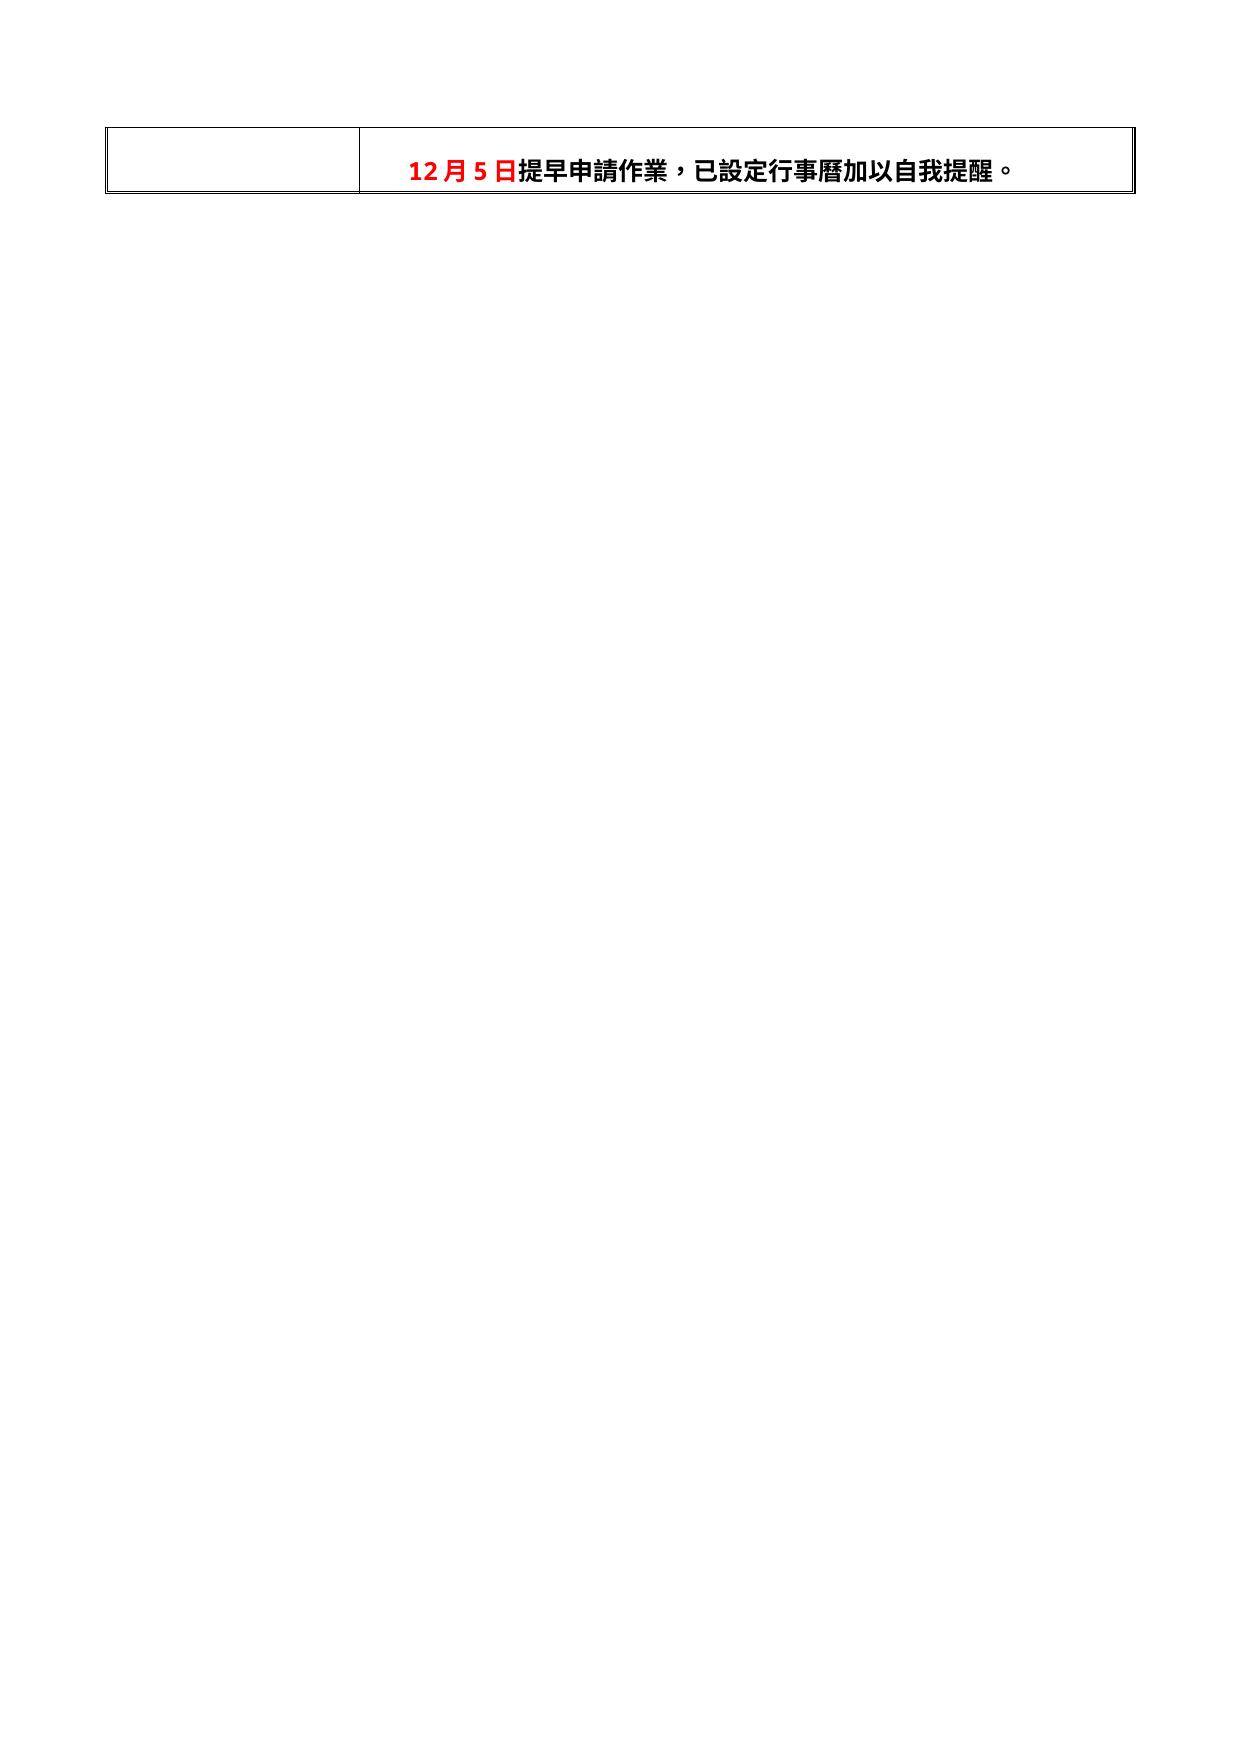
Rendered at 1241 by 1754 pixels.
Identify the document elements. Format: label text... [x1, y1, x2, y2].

table_cell 12月5日提早申請作業，已設定行事曆加以自我提醒。 [360, 128, 1132, 191]
table_cell [108, 128, 359, 191]
